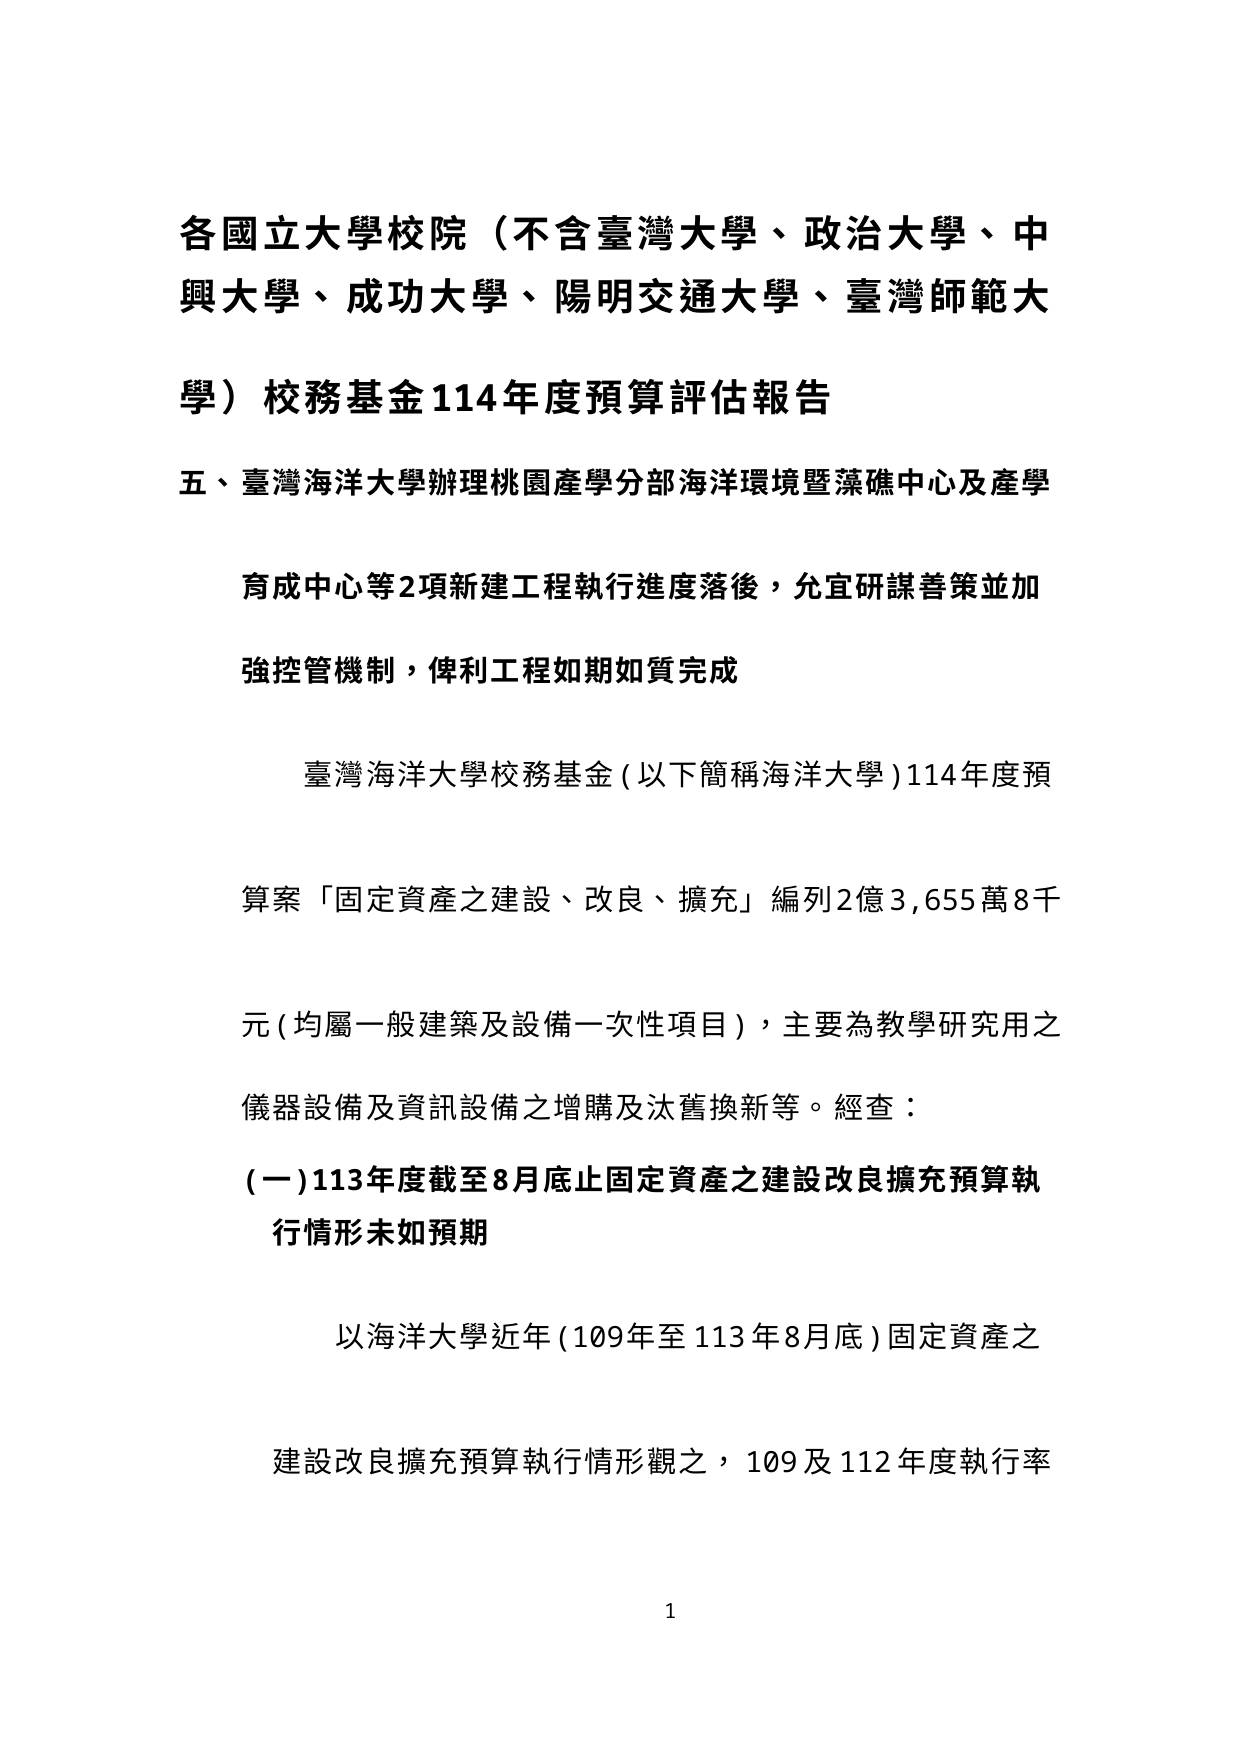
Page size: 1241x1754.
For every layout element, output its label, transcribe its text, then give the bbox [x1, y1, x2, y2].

text 以海洋大學近年(109年至113年8月底)固定資產之建設改良擴充預算執行情形觀之，109及112年度執行率 [266, 1252, 1063, 1502]
text 臺灣海洋大學校務基金(以下簡稱海洋大學)114年度預算案「固定資產之建設、改良、擴充」編列2億3,655萬8千元(均屬一般建築及設備一次性項目)，主要為教學研究用之儀器設備及資訊設備之增購及汰舊換新等。經查： [236, 689, 1063, 1127]
text 五、臺灣海洋大學辦理桃園產學分部海洋環境暨藻礁中心及產學育成中心等2項新建工程執行進度落後，允宜研謀善策並加強控管機制，俾利工程如期如質完成 [177, 439, 1063, 689]
text 各國立大學校院（不含臺灣大學、政治大學、中興大學、成功大學、陽明交通大學、臺灣師範大學）校務基金114年度預算評估報告 [177, 189, 1063, 439]
text (一)113年度截至8月底止固定資產之建設改良擴充預算執行情形未如預期 [236, 1127, 1063, 1252]
